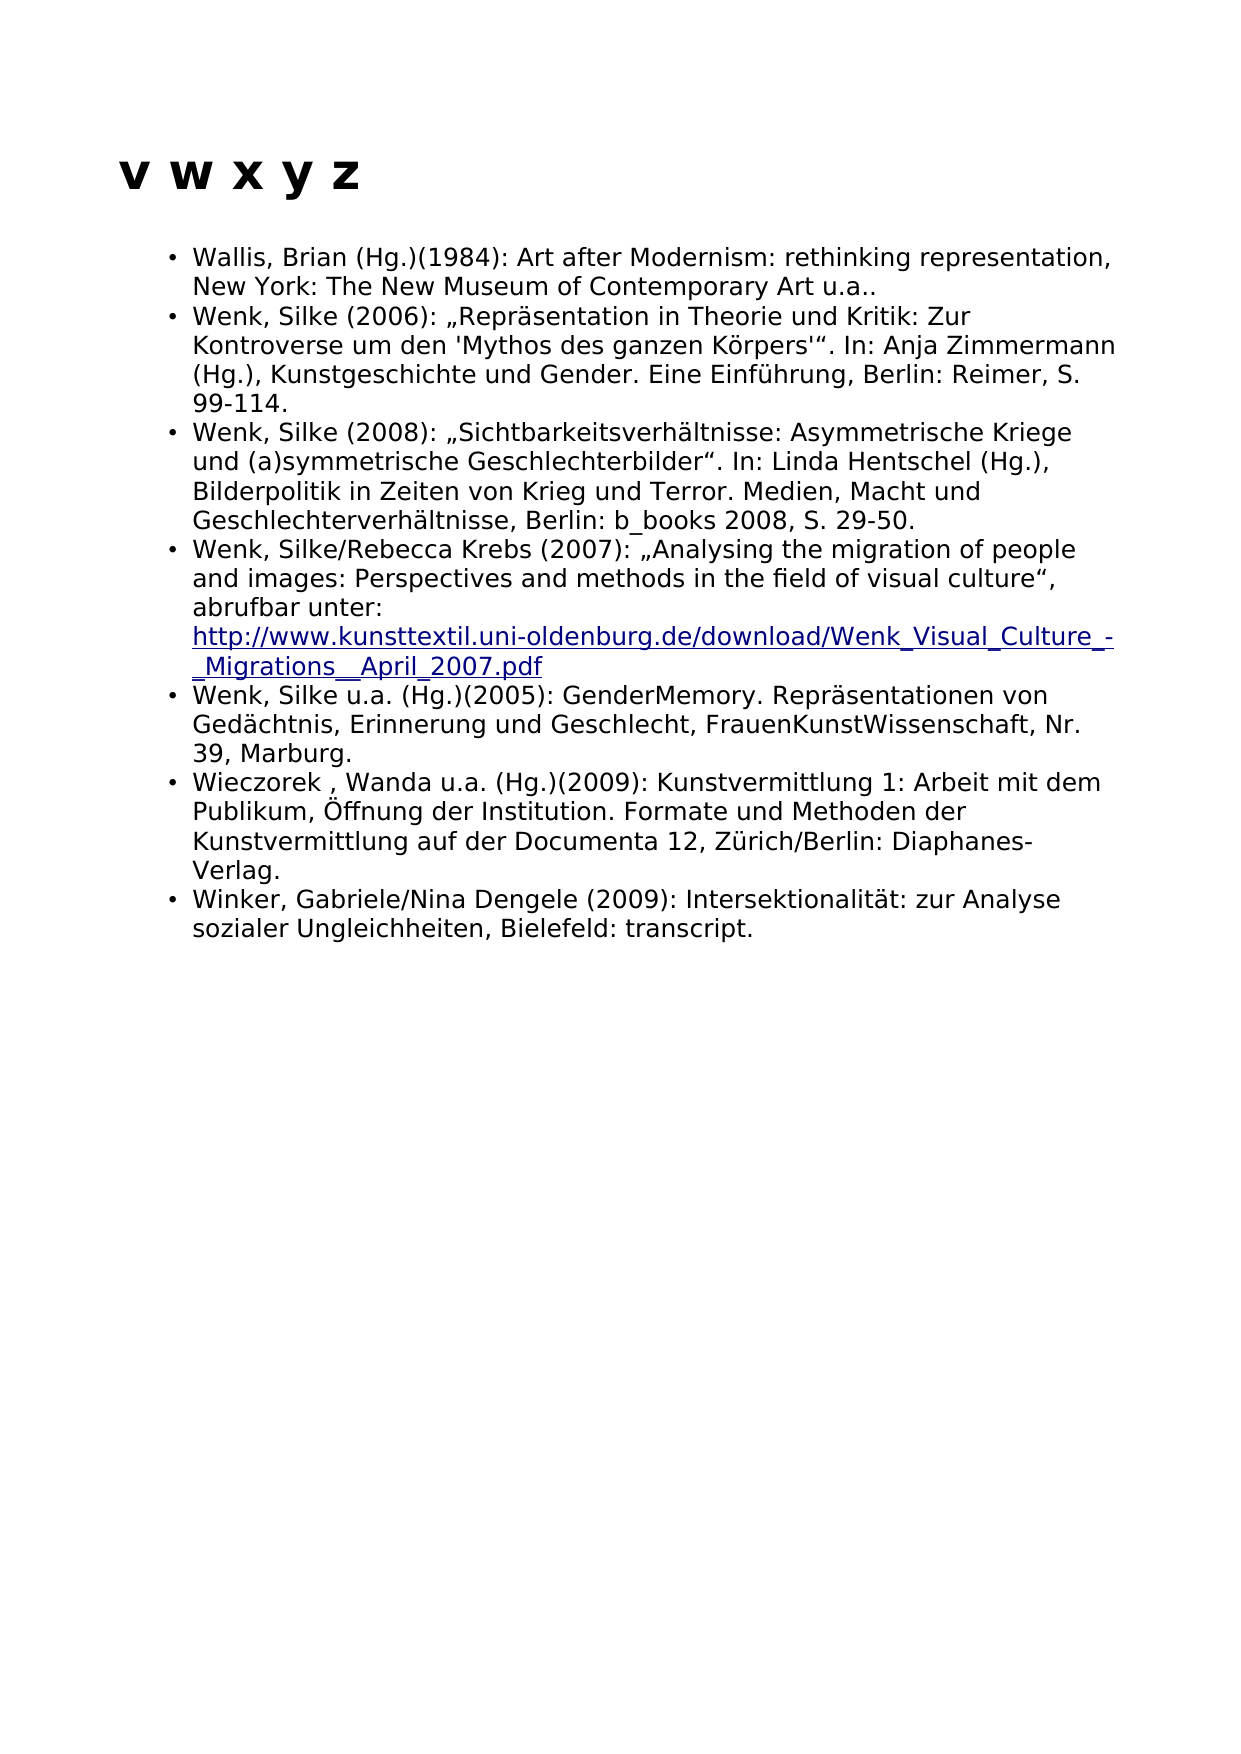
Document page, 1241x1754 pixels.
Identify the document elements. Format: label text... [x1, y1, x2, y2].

list Wenk, Silke/Rebecca Krebs (2007): „Analysing the migration of people and images: Perspectives and methods in the field of visual culture“, abrufbar unter: http://www.kunsttextil.uni-oldenburg.de/download/Wenk_Visual_Culture_-_Migrations__April_2007.pdf [177, 535, 1122, 681]
list Wieczorek , Wanda u.a. (Hg.)(2009): Kunstvermittlung 1: Arbeit mit dem Publikum, Öffnung der Institution. Formate und Methoden der Kunstvermittlung auf der Documenta 12, Zürich/Berlin: Diaphanes-Verlag. [177, 768, 1122, 885]
subtitle v w x y z [118, 143, 1122, 201]
list Wenk, Silke u.a. (Hg.)(2005): GenderMemory. Repräsentationen von Gedächtnis, Erinnerung und Geschlecht, FrauenKunstWissenschaft, Nr. 39, Marburg. [177, 681, 1122, 768]
list Wenk, Silke (2008): „Sichtbarkeitsverhältnisse: Asymmetrische Kriege und (a)symmetrische Geschlechterbilder“. In: Linda Hentschel (Hg.), Bilderpolitik in Zeiten von Krieg und Terror. Medien, Macht und Geschlechterverhältnisse, Berlin: b_books 2008, S. 29-50. [177, 418, 1122, 535]
list Winker, Gabriele/Nina Dengele (2009): Intersektionalität: zur Analyse sozialer Ungleichheiten, Bielefeld: transcript. [177, 885, 1122, 943]
list Wenk, Silke (2006): „Repräsentation in Theorie und Kritik: Zur Kontroverse um den 'Mythos des ganzen Körpers'“. In: Anja Zimmermann (Hg.), Kunstgeschichte und Gender. Eine Einführung, Berlin: Reimer, S. 99-114. [177, 302, 1122, 418]
list Wallis, Brian (Hg.)(1984): Art after Modernism: rethinking representation, New York: The New Museum of Contemporary Art u.a.. [177, 243, 1122, 302]
